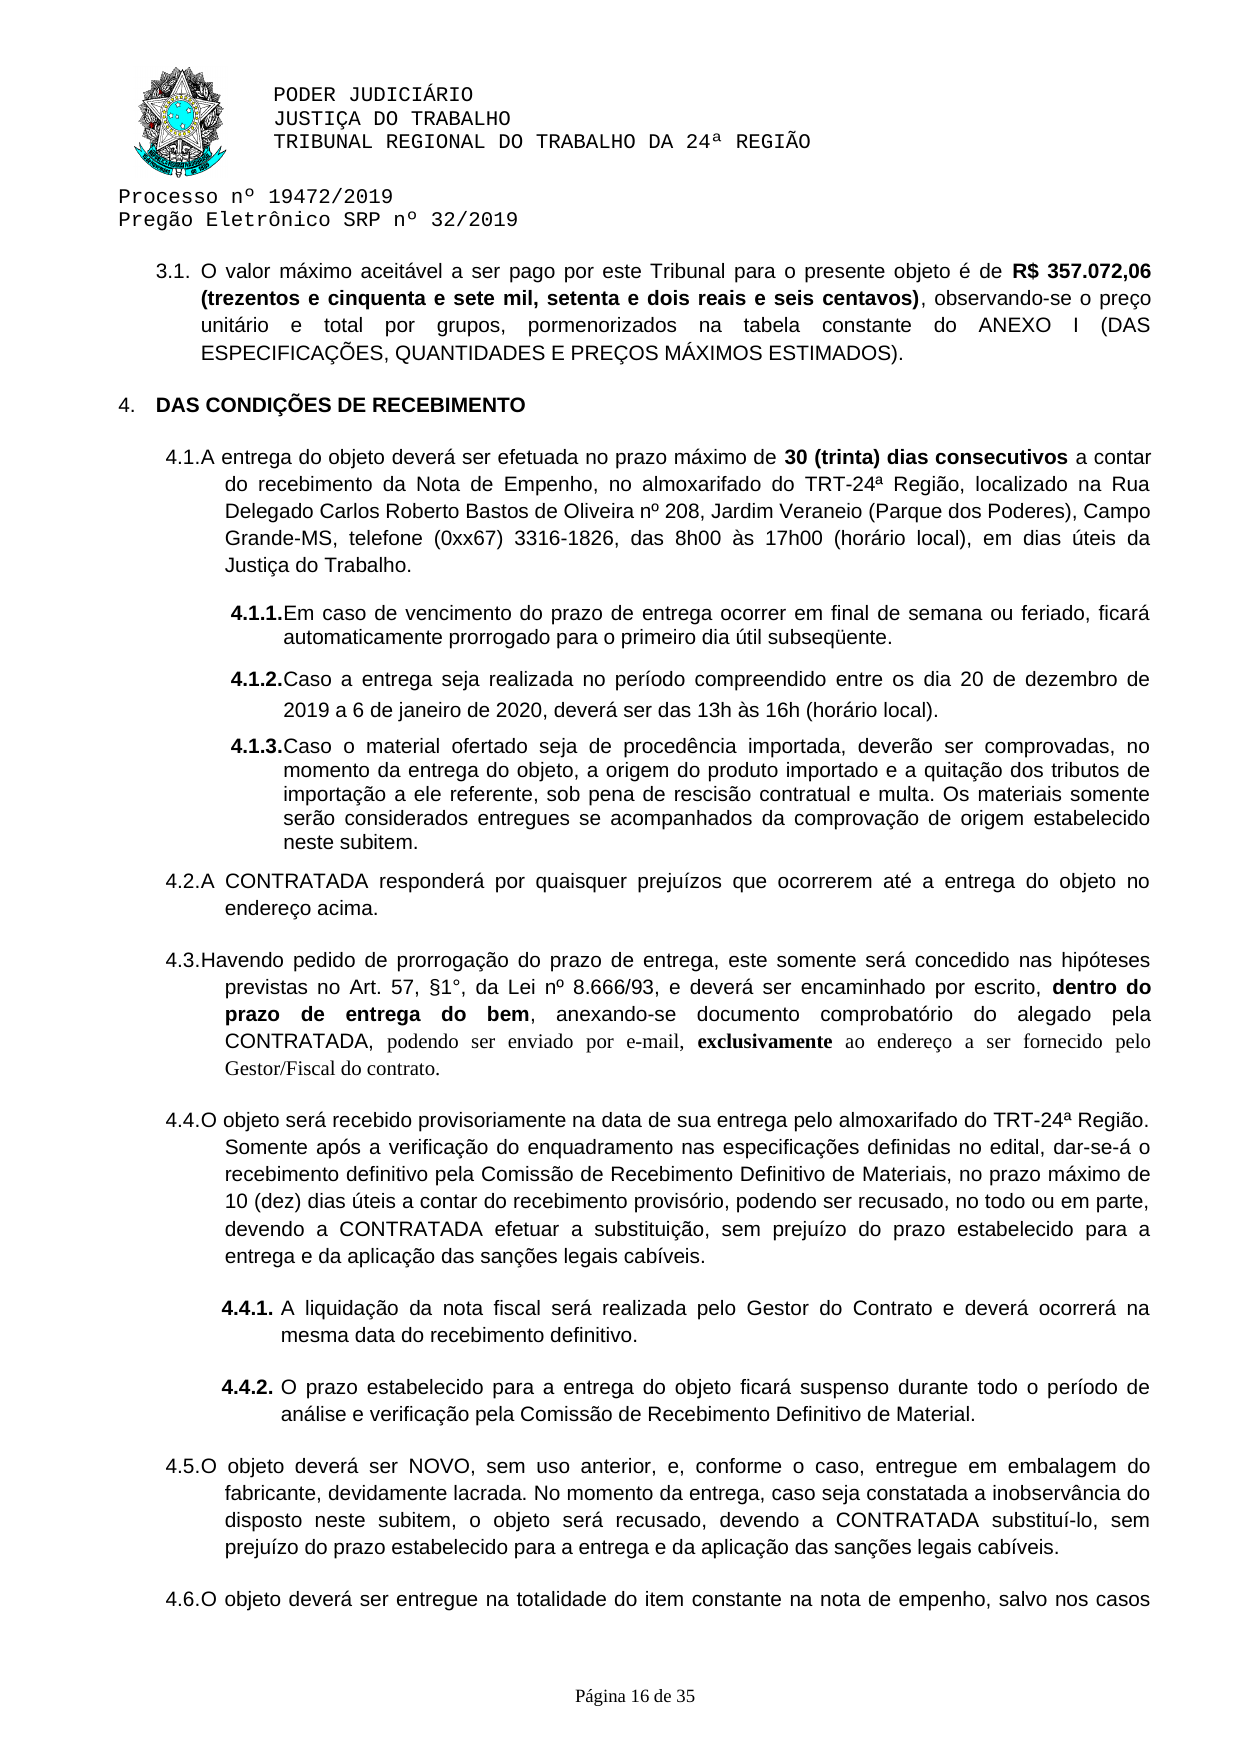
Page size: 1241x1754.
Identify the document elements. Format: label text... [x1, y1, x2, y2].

list O objeto deverá ser entregue na totalidade do item constante na nota de empenho, salvo nos casos [165, 1585, 1152, 1612]
list A CONTRATADA responderá por quaisquer prejuízos que ocorrerem até a entrega do objeto no endereço acima. [165, 866, 1152, 921]
list Em caso de vencimento do prazo de entrega ocorrer em final de semana ou feriado, ficará automaticamente prorrogado para o primeiro dia útil subseqüente. [231, 601, 1152, 649]
list DAS CONDIÇÕES DE RECEBIMENTO [118, 390, 1152, 417]
list A liquidação da nota fiscal será realizada pelo Gestor do Contrato e deverá ocorrerá na mesma data do recebimento definitivo. [221, 1293, 1152, 1348]
list O prazo estabelecido para a entrega do objeto ficará suspenso durante todo o período de análise e verificação pela Comissão de Recebimento Definitivo de Material. [221, 1373, 1152, 1427]
picture [133, 66, 228, 178]
list O valor máximo aceitável a ser pago por este Tribunal para o presente objeto é de R$ 357.072,06 (trezentos e cinquenta e sete mil, setenta e dois reais e seis centavos), observando-se o preço unitário e total por grupos, pormenorizados na tabela constante do ANEXO I (DAS ESPECIFICAÇÕES, QUANTIDADES E PREÇOS MÁXIMOS ESTIMADOS). [156, 257, 1152, 365]
list Caso a entrega seja realizada no período compreendido entre os dia 20 de dezembro de 2019 a 6 de janeiro de 2020, deverá ser das 13h às 16h (horário local). [231, 661, 1152, 724]
list A entrega do objeto deverá ser efetuada no prazo máximo de 30 (trinta) dias consecutivos a contar do recebimento da Nota de Empenho, no almoxarifado do TRT-24ª Região, localizado na Rua Delegado Carlos Roberto Bastos de Oliveira nº 208, Jardim Veraneio (Parque dos Poderes), Campo Grande-MS, telefone (0xx67) 3316-1826, das 8h00 às 17h00 (horário local), em dias úteis da Justiça do Trabalho. [165, 442, 1152, 578]
list Caso o material ofertado seja de procedência importada, deverão ser comprovadas, no momento da entrega do objeto, a origem do produto importado e a quitação dos tributos de importação a ele referente, sob pena de rescisão contratual e multa. Os materiais somente serão considerados entregues se acompanhados da comprovação de origem estabelecido neste subitem. [231, 734, 1152, 854]
list Havendo pedido de prorrogação do prazo de entrega, este somente será concedido nas hipóteses previstas no Art. 57, §1°, da Lei nº 8.666/93, e deverá ser encaminhado por escrito, dentro do prazo de entrega do bem, anexando-se documento comprobatório do alegado pela CONTRATADA, podendo ser enviado por e-mail, exclusivamente ao endereço a ser fornecido pelo Gestor/Fiscal do contrato. [165, 946, 1152, 1081]
list O objeto deverá ser NOVO, sem uso anterior, e, conforme o caso, entregue em embalagem do fabricante, devidamente lacrada. No momento da entrega, caso seja constatada a inobservância do disposto neste subitem, o objeto será recusado, devendo a CONTRATADA substituí-lo, sem prejuízo do prazo estabelecido para a entrega e da aplicação das sanções legais cabíveis. [165, 1452, 1152, 1560]
list O objeto será recebido provisoriamente na data de sua entrega pelo almoxarifado do TRT-24ª Região. Somente após a verificação do enquadramento nas especificações definidas no edital, dar-se-á o recebimento definitivo pela Comissão de Recebimento Definitivo de Materiais, no prazo máximo de 10 (dez) dias úteis a contar do recebimento provisório, podendo ser recusado, no todo ou em parte, devendo a CONTRATADA efetuar a substituição, sem prejuízo do prazo estabelecido para a entrega e da aplicação das sanções legais cabíveis. [165, 1106, 1152, 1268]
